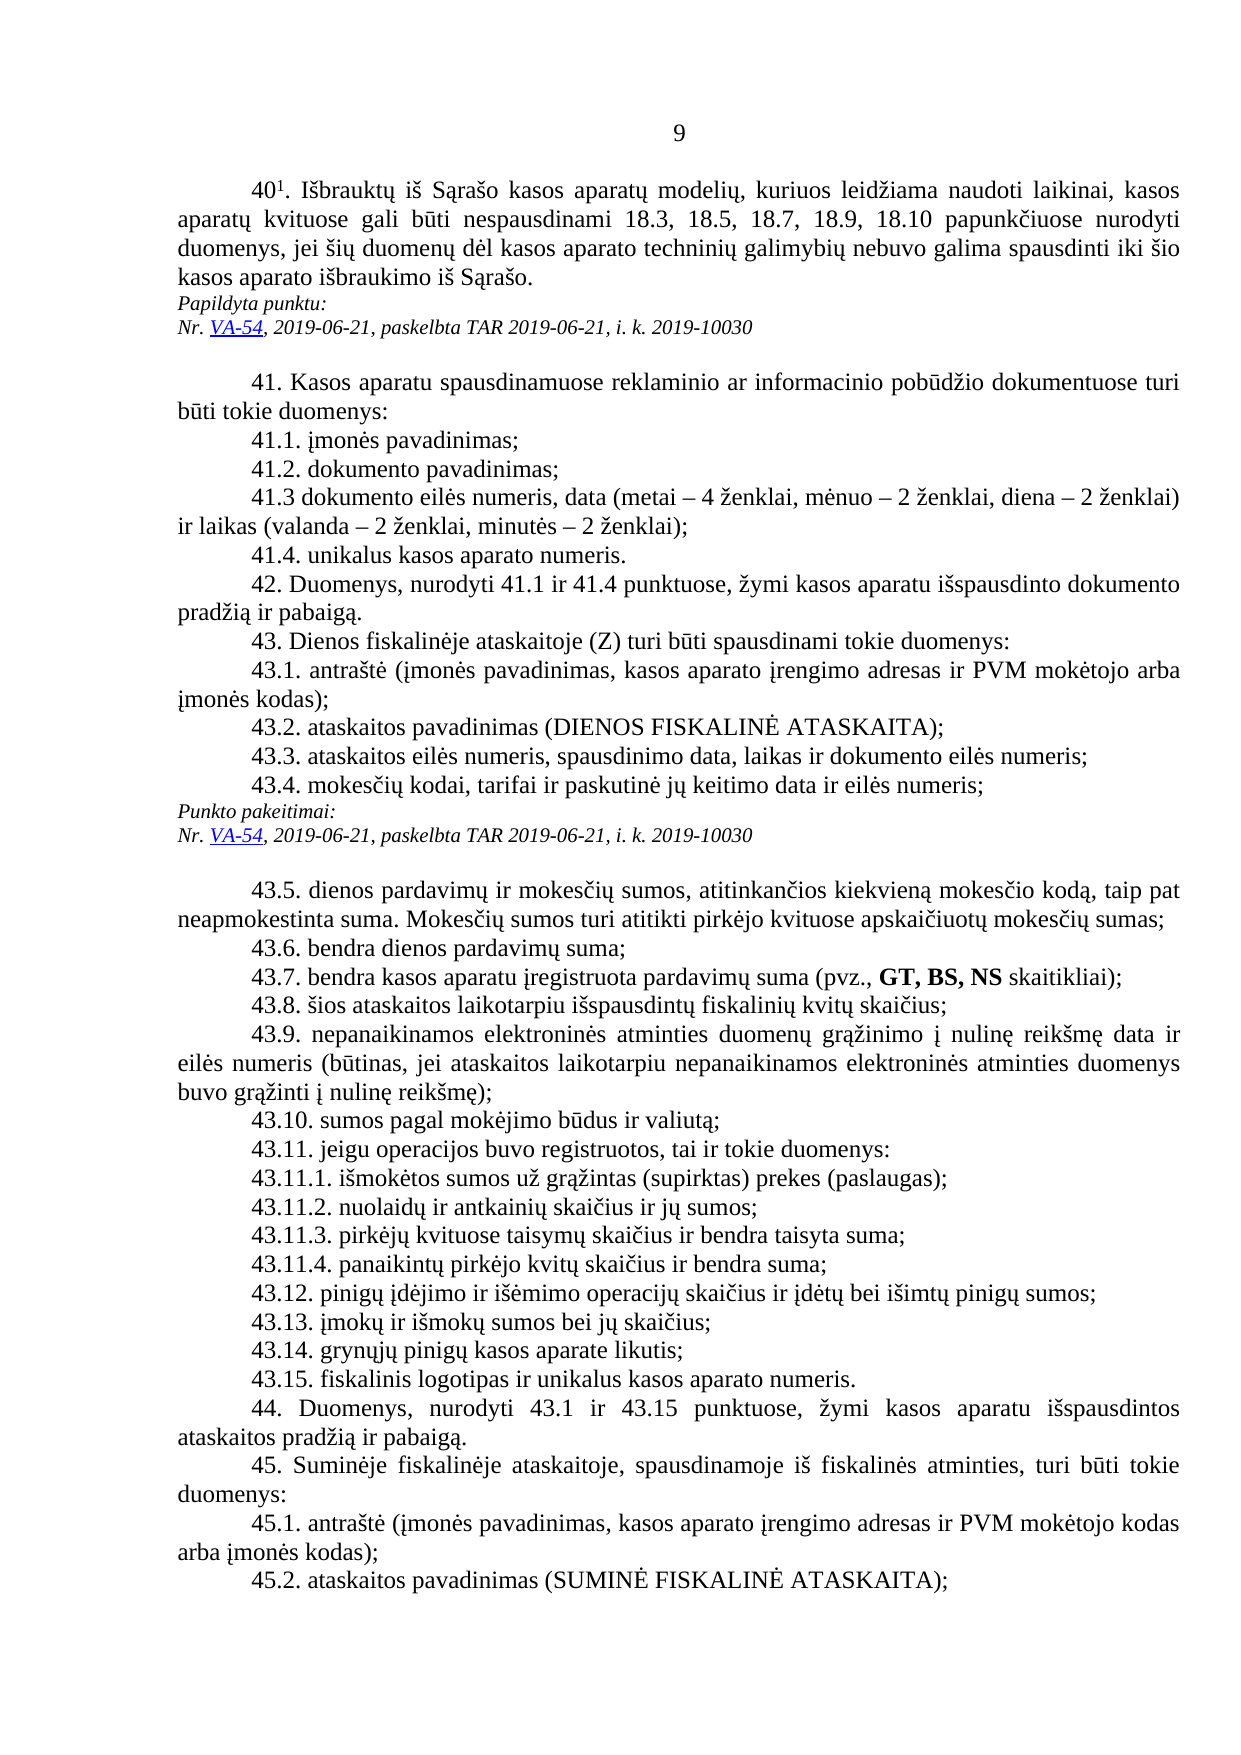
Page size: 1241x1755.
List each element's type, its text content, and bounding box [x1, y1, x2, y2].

text 42. Duomenys, nurodyti 41.1 ir 41.4 punktuose, žymi kasos aparatu išspausdinto dokumento pradžią ir pabaigą. [177, 569, 1181, 626]
text 43.1. antraštė (įmonės pavadinimas, kasos aparato įrengimo adresas ir PVM mokėtojo arba įmonės kodas); [177, 655, 1181, 712]
text Papildyta punktu: [177, 291, 1181, 315]
text 43. Dienos fiskalinėje ataskaitoje (Z) turi būti spausdinami tokie duomenys: [177, 626, 1181, 655]
text 41. Kasos aparatu spausdinamuose reklaminio ar informacinio pobūdžio dokumentuose turi būti tokie duomenys: [177, 367, 1181, 425]
text 43.10. sumos pagal mokėjimo būdus ir valiutą; [177, 1106, 1181, 1134]
text 43.9. nepanaikinamos elektroninės atminties duomenų grąžinimo į nulinę reikšmę data ir eilės numeris (būtinas, jei ataskaitos laikotarpiu nepanaikinamos elektroninės atminties duomenys buvo grąžinti į nulinę reikšmę); [177, 1019, 1181, 1106]
text 44. Duomenys, nurodyti 43.1 ir 43.15 punktuose, žymi kasos aparatu išspausdintos ataskaitos pradžią ir pabaigą. [177, 1393, 1181, 1451]
text 43.15. fiskalinis logotipas ir unikalus kasos aparato numeris. [177, 1364, 1181, 1393]
text 43.13. įmokų ir išmokų sumos bei jų skaičius; [177, 1307, 1181, 1336]
text 43.3. ataskaitos eilės numeris, spausdinimo data, laikas ir dokumento eilės numeris; [177, 741, 1181, 770]
text Nr. VA-54, 2019-06-21, paskelbta TAR 2019-06-21, i. k. 2019-10030 [177, 823, 1181, 847]
text 43.14. grynųjų pinigų kasos aparate likutis; [177, 1336, 1181, 1364]
text 43.8. šios ataskaitos laikotarpiu išspausdintų fiskalinių kvitų skaičius; [177, 991, 1181, 1019]
text 401. Išbrauktų iš Sąrašo kasos aparatų modelių, kuriuos leidžiama naudoti laikinai, kasos aparatų kvituose gali būti nespausdinami 18.3, 18.5, 18.7, 18.9, 18.10 papunkčiuose nurodyti duomenys, jei šių duomenų dėl kasos aparato techninių galimybių nebuvo galima spausdinti iki šio kasos aparato išbraukimo iš Sąrašo. [177, 176, 1181, 291]
text 43.4. mokesčių kodai, tarifai ir paskutinė jų keitimo data ir eilės numeris; [177, 770, 1181, 799]
text 41.4. unikalus kasos aparato numeris. [177, 540, 1181, 569]
text Punkto pakeitimai: [177, 799, 1181, 823]
text 43.2. ataskaitos pavadinimas (DIENOS FISKALINĖ ATASKAITA); [177, 712, 1181, 741]
text 43.11.3. pirkėjų kvituose taisymų skaičius ir bendra taisyta suma; [177, 1221, 1181, 1249]
text 43.7. bendra kasos aparatu įregistruota pardavimų suma (pvz., GT, BS, NS skaitikliai); [177, 962, 1181, 991]
text 43.11.1. išmokėtos sumos už grąžintas (supirktas) prekes (paslaugas); [177, 1163, 1181, 1192]
text 41.2. dokumento pavadinimas; [177, 454, 1181, 482]
text 43.6. bendra dienos pardavimų suma; [177, 933, 1181, 962]
text 43.5. dienos pardavimų ir mokesčių sumos, atitinkančios kiekvieną mokesčio kodą, taip pat neapmokestinta suma. Mokesčių sumos turi atitikti pirkėjo kvituose apskaičiuotų mokesčių sumas; [177, 876, 1181, 933]
text 43.12. pinigų įdėjimo ir išėmimo operacijų skaičius ir įdėtų bei išimtų pinigų sumos; [177, 1278, 1181, 1307]
text 45.1. antraštė (įmonės pavadinimas, kasos aparato įrengimo adresas ir PVM mokėtojo kodas arba įmonės kodas); [177, 1508, 1181, 1566]
text 41.3 dokumento eilės numeris, data (metai – 4 ženklai, mėnuo – 2 ženklai, diena – 2 ženklai) ir laikas (valanda – 2 ženklai, minutės – 2 ženklai); [177, 482, 1181, 540]
text 41.1. įmonės pavadinimas; [177, 425, 1181, 454]
text 43.11. jeigu operacijos buvo registruotos, tai ir tokie duomenys: [177, 1134, 1181, 1163]
text 43.11.2. nuolaidų ir antkainių skaičius ir jų sumos; [177, 1192, 1181, 1221]
text Nr. VA-54, 2019-06-21, paskelbta TAR 2019-06-21, i. k. 2019-10030 [177, 315, 1181, 339]
text 43.11.4. panaikintų pirkėjo kvitų skaičius ir bendra suma; [177, 1249, 1181, 1278]
text 45.2. ataskaitos pavadinimas (SUMINĖ FISKALINĖ ATASKAITA); [177, 1566, 1181, 1594]
text 45. Suminėje fiskalinėje ataskaitoje, spausdinamoje iš fiskalinės atminties, turi būti tokie duomenys: [177, 1451, 1181, 1508]
